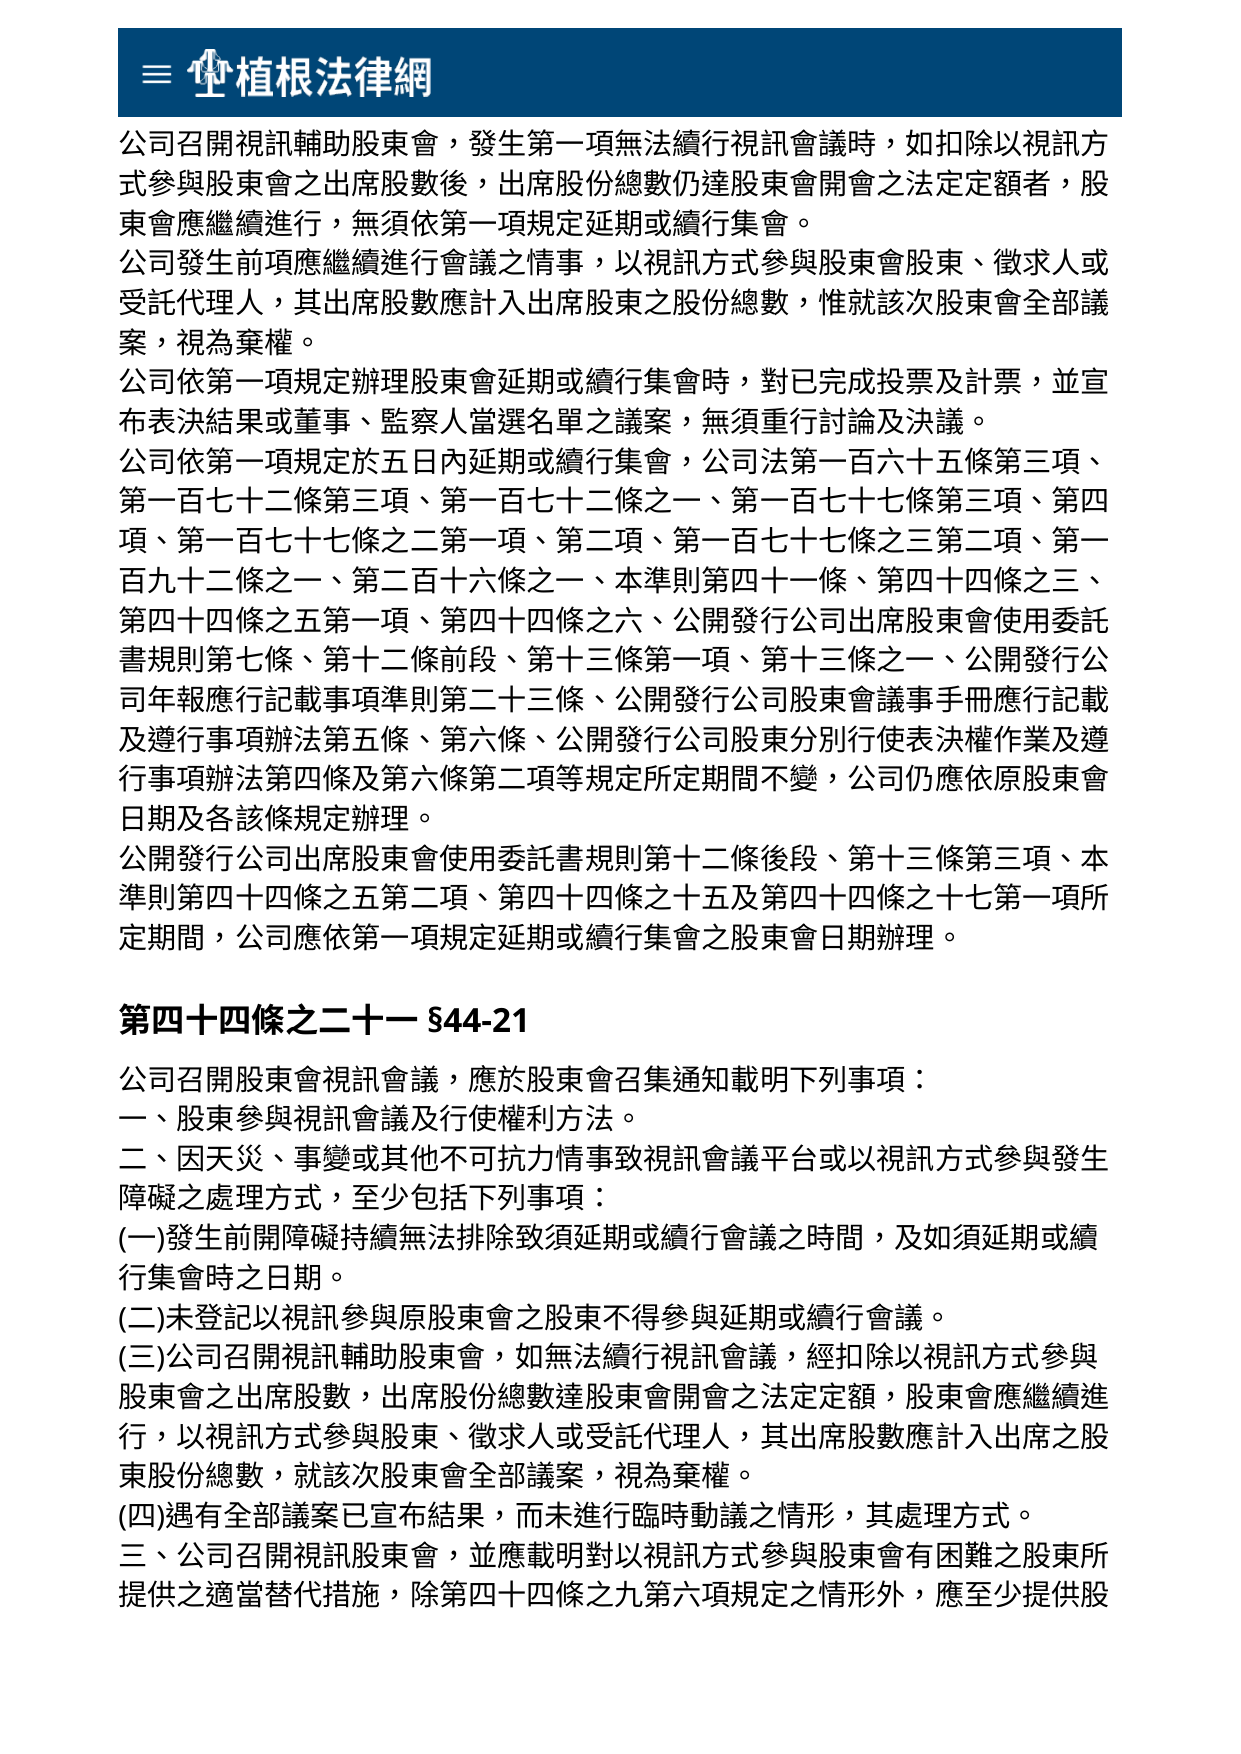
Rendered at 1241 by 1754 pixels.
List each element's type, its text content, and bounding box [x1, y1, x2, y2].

text 公開發行公司出席股東會使用委託書規則第十二條後段、第十三條第三項、本準則第四十四條之五第二項、第四十四條之十五及第四十四條之十七第一項所定期間，公司應依第一項規定延期或續行集會之股東會日期辦理。 [118, 838, 1122, 957]
text 三、公司召開視訊股東會，並應載明對以視訊方式參與股東會有困難之股東所提供之適當替代措施，除第四十四條之九第六項規定之情形外，應至少提供股 [118, 1535, 1122, 1614]
text (二)未登記以視訊參與原股東會之股東不得參與延期或續行會議。 [118, 1297, 1122, 1337]
picture [118, 28, 1122, 117]
text 公司召開視訊輔助股東會，發生第一項無法續行視訊會議時，如扣除以視訊方式參與股東會之出席股數後，出席股份總數仍達股東會開會之法定定額者，股東會應繼續進行，無須依第一項規定延期或續行集會。 [118, 123, 1122, 243]
text (三)公司召開視訊輔助股東會，如無法續行視訊會議，經扣除以視訊方式參與股東會之出席股數，出席股份總數達股東會開會之法定定額，股東會應繼續進行，以視訊方式參與股東、徵求人或受託代理人，其出席股數應計入出席之股東股份總數，就該次股東會全部議案，視為棄權。 [118, 1337, 1122, 1495]
text 一、股東參與視訊會議及行使權利方法。 [118, 1098, 1122, 1138]
text 公司依第一項規定於五日內延期或續行集會，公司法第一百六十五條第三項、第一百七十二條第三項、第一百七十二條之一、第一百七十七條第三項、第四項、第一百七十七條之二第一項、第二項、第一百七十七條之三第二項、第一百九十二條之一、第二百十六條之一、本準則第四十一條、第四十四條之三、第四十四條之五第一項、第四十四條之六、公開發行公司出席股東會使用委託書規則第七條、第十二條前段、第十三條第一項、第十三條之一、公開發行公司年報應行記載事項準則第二十三條、公開發行公司股東會議事手冊應行記載及遵行事項辦法第五條、第六條、公開發行公司股東分別行使表決權作業及遵行事項辦法第四條及第六條第二項等規定所定期間不變，公司仍應依原股東會日期及各該條規定辦理。 [118, 441, 1122, 838]
text (一)發生前開障礙持續無法排除致須延期或續行會議之時間，及如須延期或續行集會時之日期。 [118, 1217, 1122, 1297]
text 公司依第一項規定辦理股東會延期或續行集會時，對已完成投票及計票，並宣布表決結果或董事、監察人當選名單之議案，無須重行討論及決議。 [118, 362, 1122, 441]
text (四)遇有全部議案已宣布結果，而未進行臨時動議之情形，其處理方式。 [118, 1495, 1122, 1535]
text 公司召開股東會視訊會議，應於股東會召集通知載明下列事項： [118, 1059, 1122, 1098]
text 公司發生前項應繼續進行會議之情事，以視訊方式參與股東會股東、徵求人或受託代理人，其出席股數應計入出席股東之股份總數，惟就該次股東會全部議案，視為棄權。 [118, 243, 1122, 362]
text 二、因天災、事變或其他不可抗力情事致視訊會議平台或以視訊方式參與發生障礙之處理方式，至少包括下列事項： [118, 1138, 1122, 1217]
text 第四十四條之二十一 §44-21 [118, 997, 1122, 1042]
